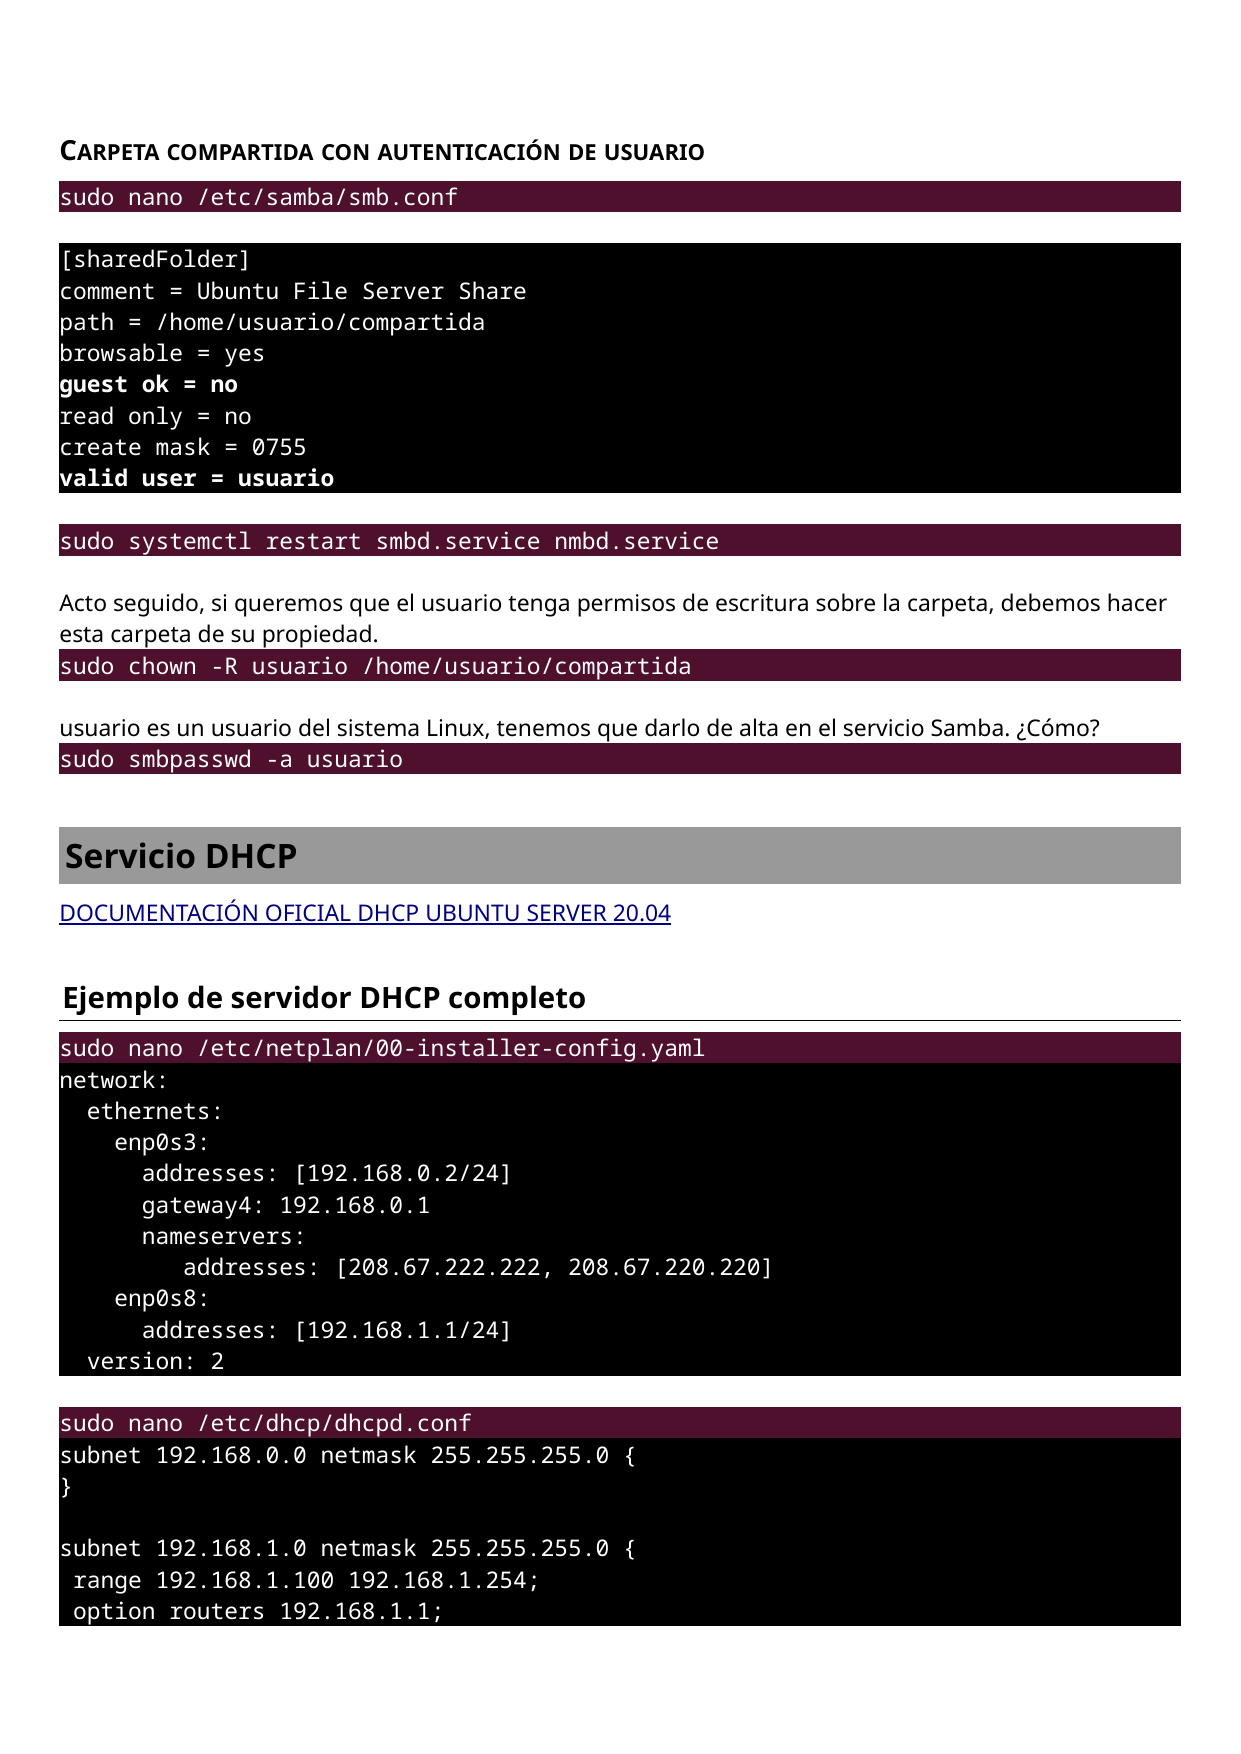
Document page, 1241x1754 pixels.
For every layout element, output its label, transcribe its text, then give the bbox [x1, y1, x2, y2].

text gateway4: 192.168.0.1 [59, 1188, 1181, 1220]
text enp0s3: [59, 1126, 1181, 1157]
text guest ok = no [59, 368, 1181, 399]
subtitle Ejemplo de servidor DHCP completo [59, 974, 1181, 1020]
text subnet 192.168.0.0 netmask 255.255.255.0 { [59, 1438, 1181, 1470]
text subnet 192.168.1.0 netmask 255.255.255.0 { [59, 1532, 1181, 1563]
text sudo chown -R usuario /home/usuario/compartida [59, 649, 1181, 681]
text network: [59, 1063, 1181, 1095]
text addresses: [192.168.1.1/24] [59, 1313, 1181, 1345]
text option routers 192.168.1.1; [59, 1595, 1181, 1626]
text range 192.168.1.100 192.168.1.254; [59, 1563, 1181, 1595]
text [sharedFolder] [59, 243, 1181, 274]
text Acto seguido, si queremos que el usuario tenga permisos de escritura sobre la carpeta, debemos hacer esta carpeta de su propiedad. [59, 587, 1181, 649]
text DOCUMENTACIÓN OFICIAL DHCP UBUNTU SERVER 20.04 [59, 897, 1181, 928]
subtitle Carpeta compartida con autenticación de usuario [59, 131, 1181, 168]
text sudo nano /etc/dhcp/dhcpd.conf [59, 1407, 1181, 1438]
text enp0s8: [59, 1282, 1181, 1313]
text sudo nano /etc/samba/smb.conf [59, 181, 1181, 212]
text comment = Ubuntu File Server Share [59, 274, 1181, 306]
text valid user = usuario [59, 462, 1181, 493]
text usuario es un usuario del sistema Linux, tenemos que darlo de alta en el servicio Samba. ¿Cómo? [59, 712, 1181, 743]
text addresses: [208.67.222.222, 208.67.220.220] [59, 1251, 1181, 1282]
text addresses: [192.168.0.2/24] [59, 1157, 1181, 1188]
text read only = no [59, 399, 1181, 431]
text nameservers: [59, 1220, 1181, 1251]
text sudo nano /etc/netplan/00-installer-config.yaml [59, 1032, 1181, 1063]
text path = /home/usuario/compartida [59, 306, 1181, 337]
text version: 2 [59, 1345, 1181, 1376]
text browsable = yes [59, 337, 1181, 368]
subtitle Servicio DHCP [59, 827, 1181, 884]
text } [59, 1470, 1181, 1501]
text sudo systemctl restart smbd.service nmbd.service [59, 524, 1181, 556]
text ethernets: [59, 1095, 1181, 1126]
text create mask = 0755 [59, 431, 1181, 462]
text sudo smbpasswd -a usuario [59, 743, 1181, 774]
